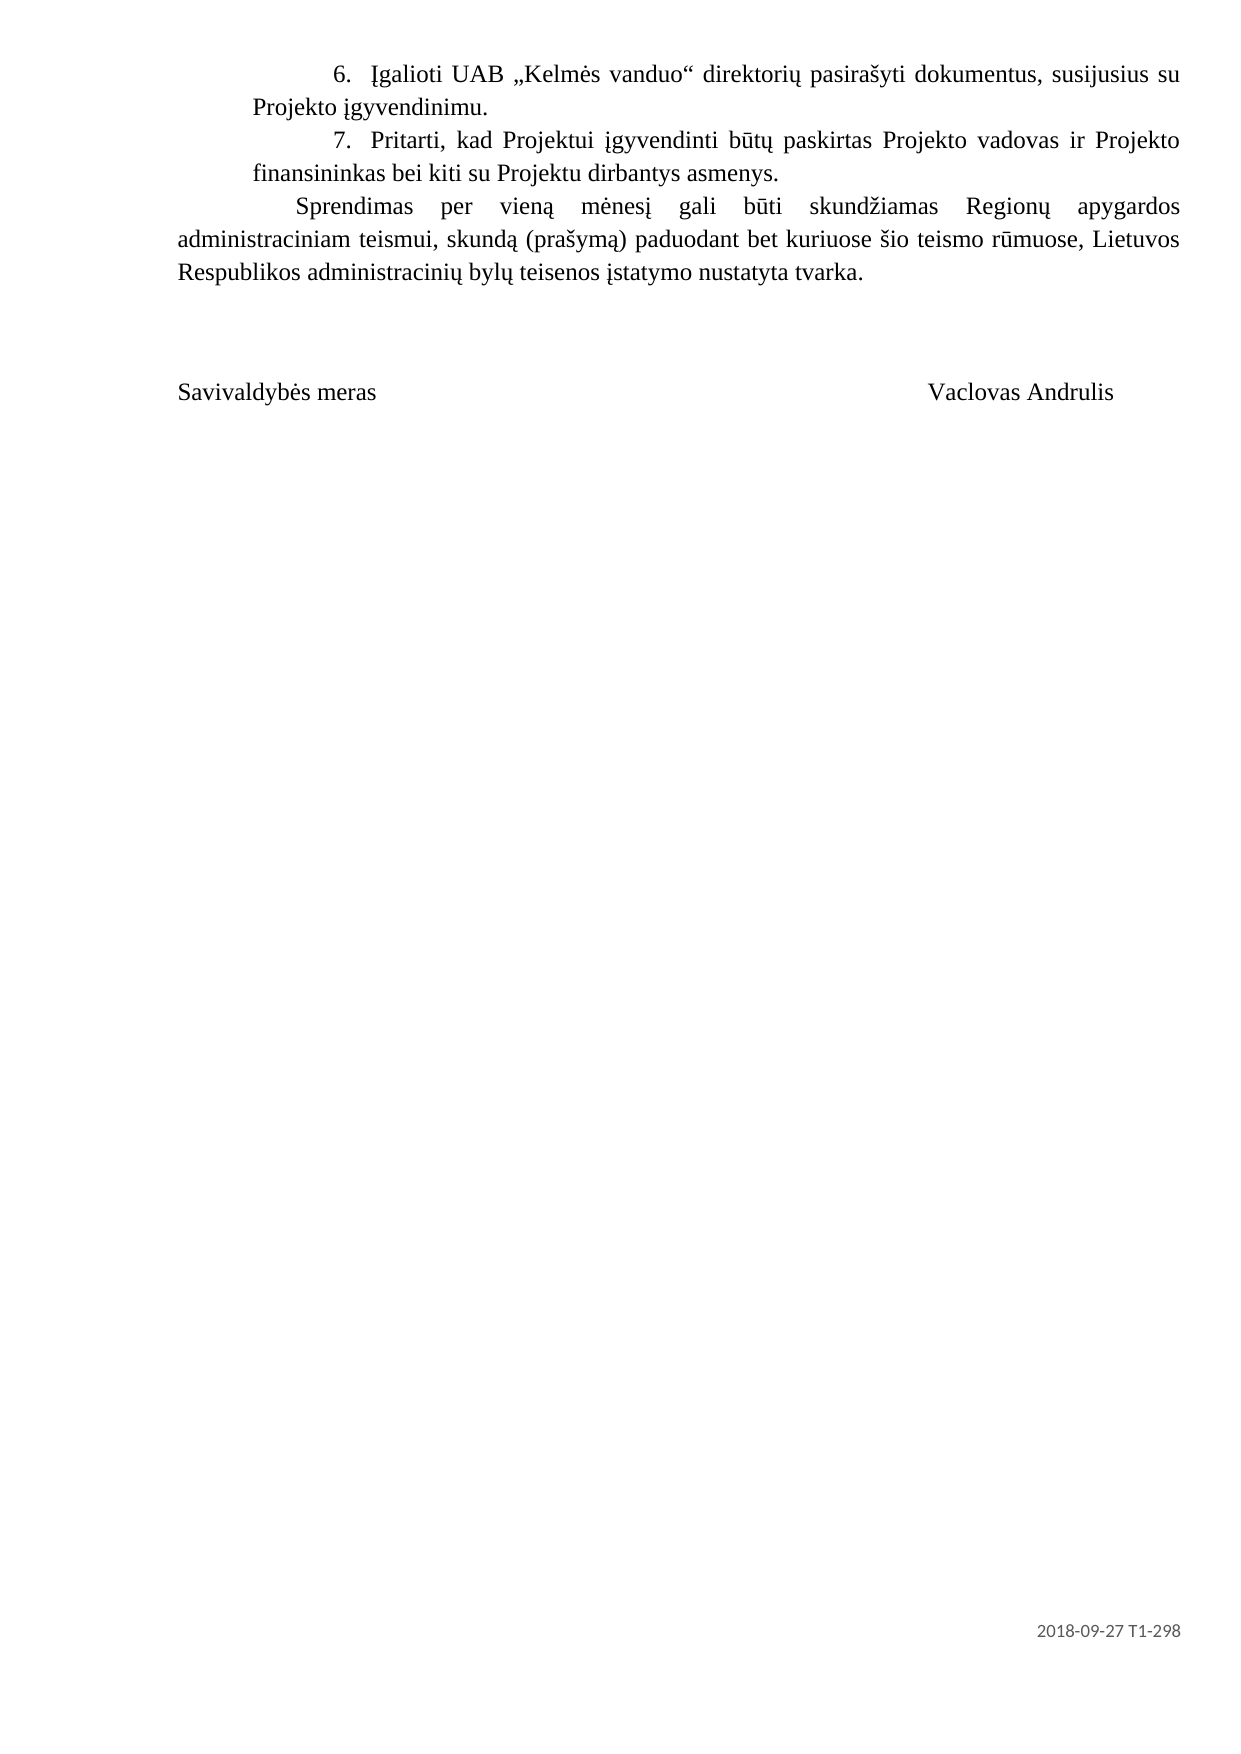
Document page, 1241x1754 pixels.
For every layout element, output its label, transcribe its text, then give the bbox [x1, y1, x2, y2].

list Įgalioti UAB „Kelmės vanduo“ direktorių pasirašyti dokumentus, susijusius su Projekto įgyvendinimu. [215, 59, 1181, 121]
text Sprendimas per vieną mėnesį gali būti skundžiamas Regionų apygardos administraciniam teismui, skundą (prašymą) paduodant bet kuriuose šio teismo rūmuose, Lietuvos Respublikos administracinių bylų teisenos įstatymo nustatyta tvarka. [177, 191, 1181, 286]
text Savivaldybės meras Vaclovas Andrulis [177, 377, 1181, 406]
list Pritarti, kad Projektui įgyvendinti būtų paskirtas Projekto vadovas ir Projekto finansininkas bei kiti su Projektu dirbantys asmenys. [215, 125, 1181, 187]
